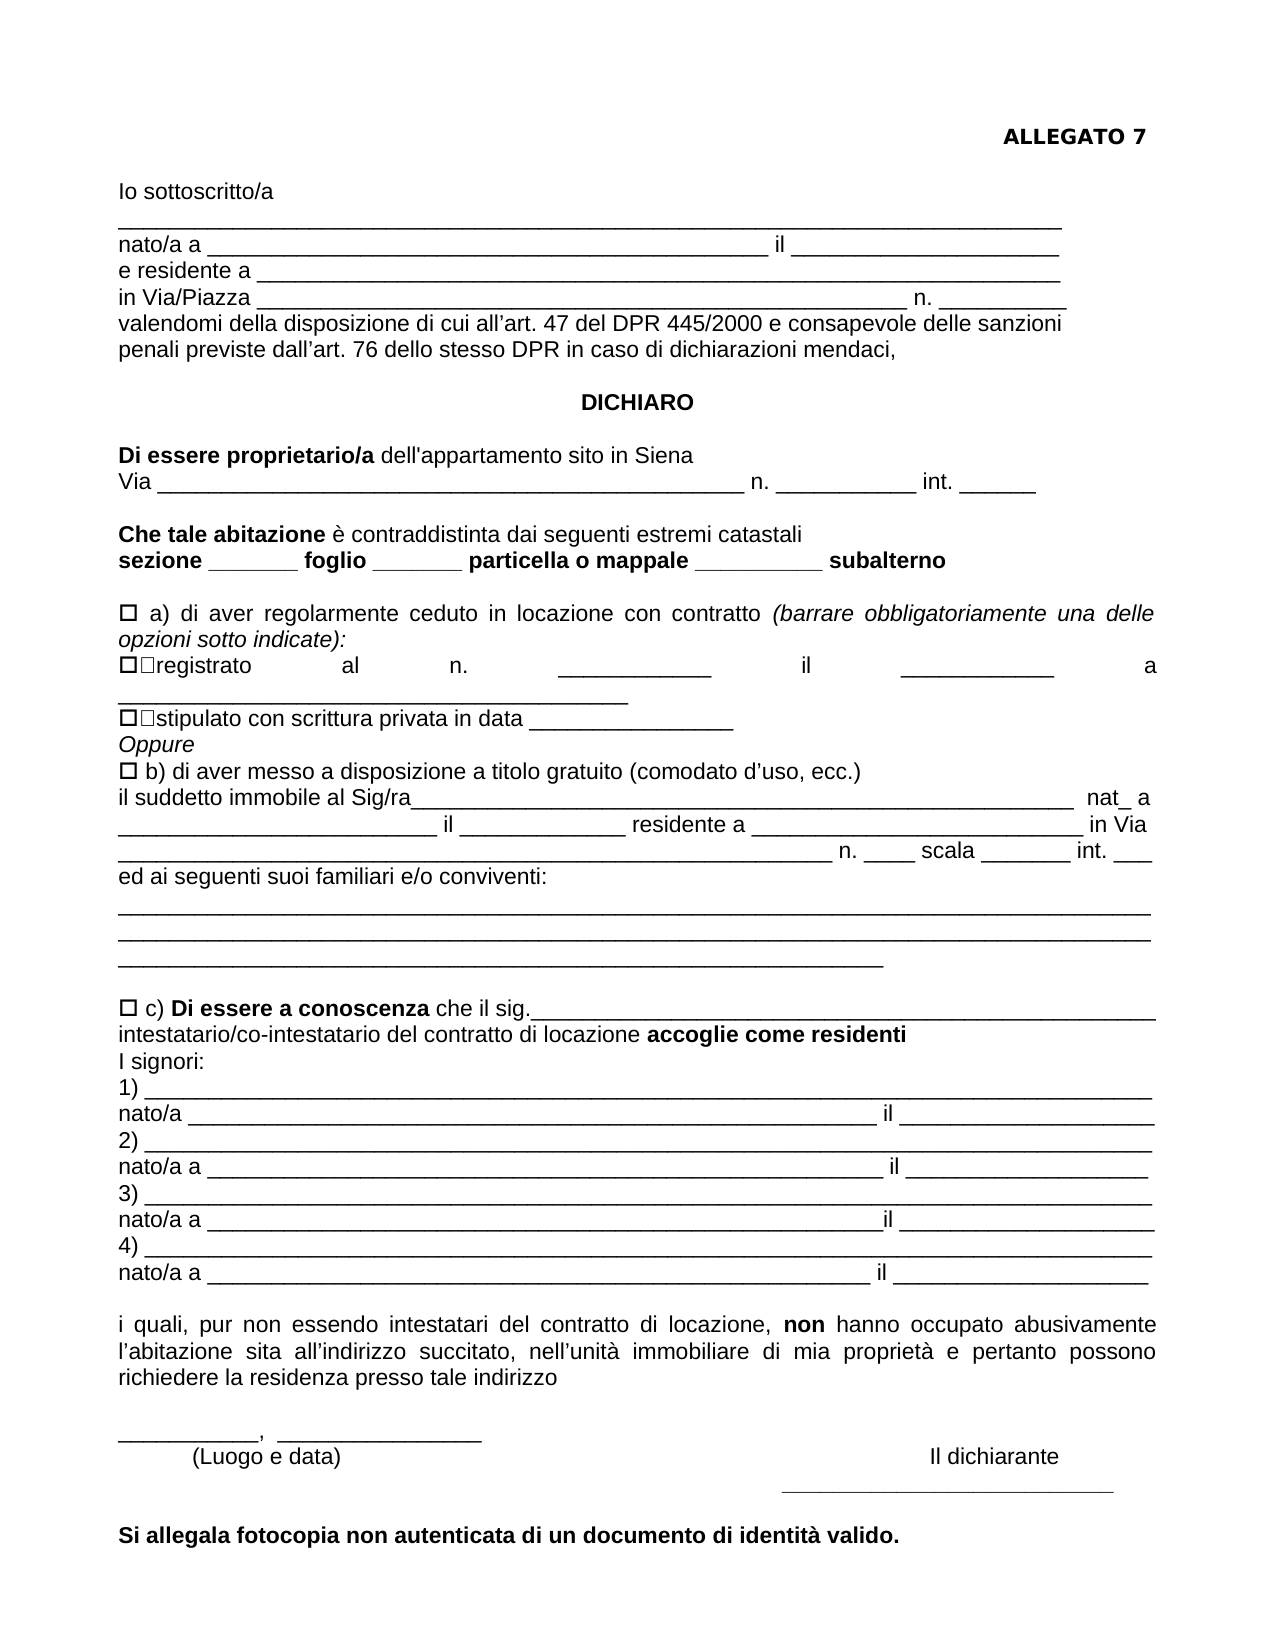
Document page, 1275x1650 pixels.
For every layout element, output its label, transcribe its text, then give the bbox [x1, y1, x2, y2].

text  c) Di essere a conoscenza che il sig._________________________________________________ [118, 995, 1157, 1021]
text nato/a a ____________________________________________________ il ____________________ [118, 1258, 1157, 1285]
text nato/a ______________________________________________________ il ____________________ [118, 1100, 1157, 1127]
text penali previste dall’art. 76 dello stesso DPR in caso di dichiarazioni mendaci, [118, 336, 1157, 362]
text il suddetto immobile al Sig/ra____________________________________________________ nat_ a _________________________ il _____________ residente a __________________________ in Via ________________________________________________________ n. ____ scala _______ int. ___ [118, 784, 1157, 863]
text ___________, ________________ [118, 1417, 1157, 1443]
text 3) _______________________________________________________________________________ [118, 1179, 1157, 1206]
text ______________________________________________________________________________________________________________________________________________________________________________________________________________________________ [118, 889, 1157, 969]
text I signori: [118, 1048, 1157, 1074]
text Via ______________________________________________ n. ___________ int. ______ [118, 468, 1157, 494]
text in Via/Piazza ___________________________________________________ n. __________ [118, 283, 1157, 310]
text nato/a a _____________________________________________________il ____________________ [118, 1206, 1157, 1232]
text ed ai seguenti suoi familiari e/o conviventi: [118, 863, 1157, 889]
text sezione _______ foglio _______ particella o mappale __________ subalterno [118, 547, 1157, 573]
text i quali, pur non essendo intestatari del contratto di locazione, non hanno occupato abusivamente l’abitazione sita all’indirizzo succitato, nell’unità immobiliare di mia proprietà e pertanto possono richiedere la residenza presso tale indirizzo [118, 1311, 1157, 1390]
text Di essere proprietario/a dell'appartamento sito in Siena [118, 442, 1157, 468]
text Io sottoscritto/a __________________________________________________________________________ [118, 178, 1157, 231]
text  b) di aver messo a disposizione a titolo gratuito (comodato d’uso, ecc.) [118, 758, 1157, 784]
text __________________________ [708, 1469, 1157, 1496]
text Si allegala fotocopia non autenticata di un documento di identità valido. [118, 1522, 1157, 1548]
text e residente a _______________________________________________________________ [118, 257, 1157, 283]
text 2) _______________________________________________________________________________ [118, 1127, 1157, 1153]
text  a) di aver regolarmente ceduto in locazione con contratto (barrare obbligatoriamente una delle opzioni sotto indicate): [118, 600, 1157, 652]
text DICHIARO [118, 389, 1157, 415]
text 1) _______________________________________________________________________________ [118, 1074, 1157, 1100]
text nato/a a ____________________________________________ il _____________________ [118, 231, 1157, 257]
text Che tale abitazione è contraddistinta dai seguenti estremi catastali [118, 521, 1157, 547]
text ALLEGATO 7 [118, 125, 1157, 149]
text nato/a a _____________________________________________________ il ___________________ [118, 1153, 1157, 1179]
text registrato al n. ____________ il ____________ a ________________________________________ [118, 652, 1157, 705]
text (Luogo e data) Il dichiarante [118, 1443, 1157, 1469]
text stipulato con scrittura privata in data ________________ [118, 705, 1157, 731]
text intestatario/co-intestatario del contratto di locazione accoglie come residenti [118, 1021, 1157, 1048]
text 4) _______________________________________________________________________________ [118, 1232, 1157, 1258]
text valendomi della disposizione di cui all’art. 47 del DPR 445/2000 e consapevole delle sanzioni [118, 310, 1157, 336]
text Oppure [118, 731, 1157, 758]
